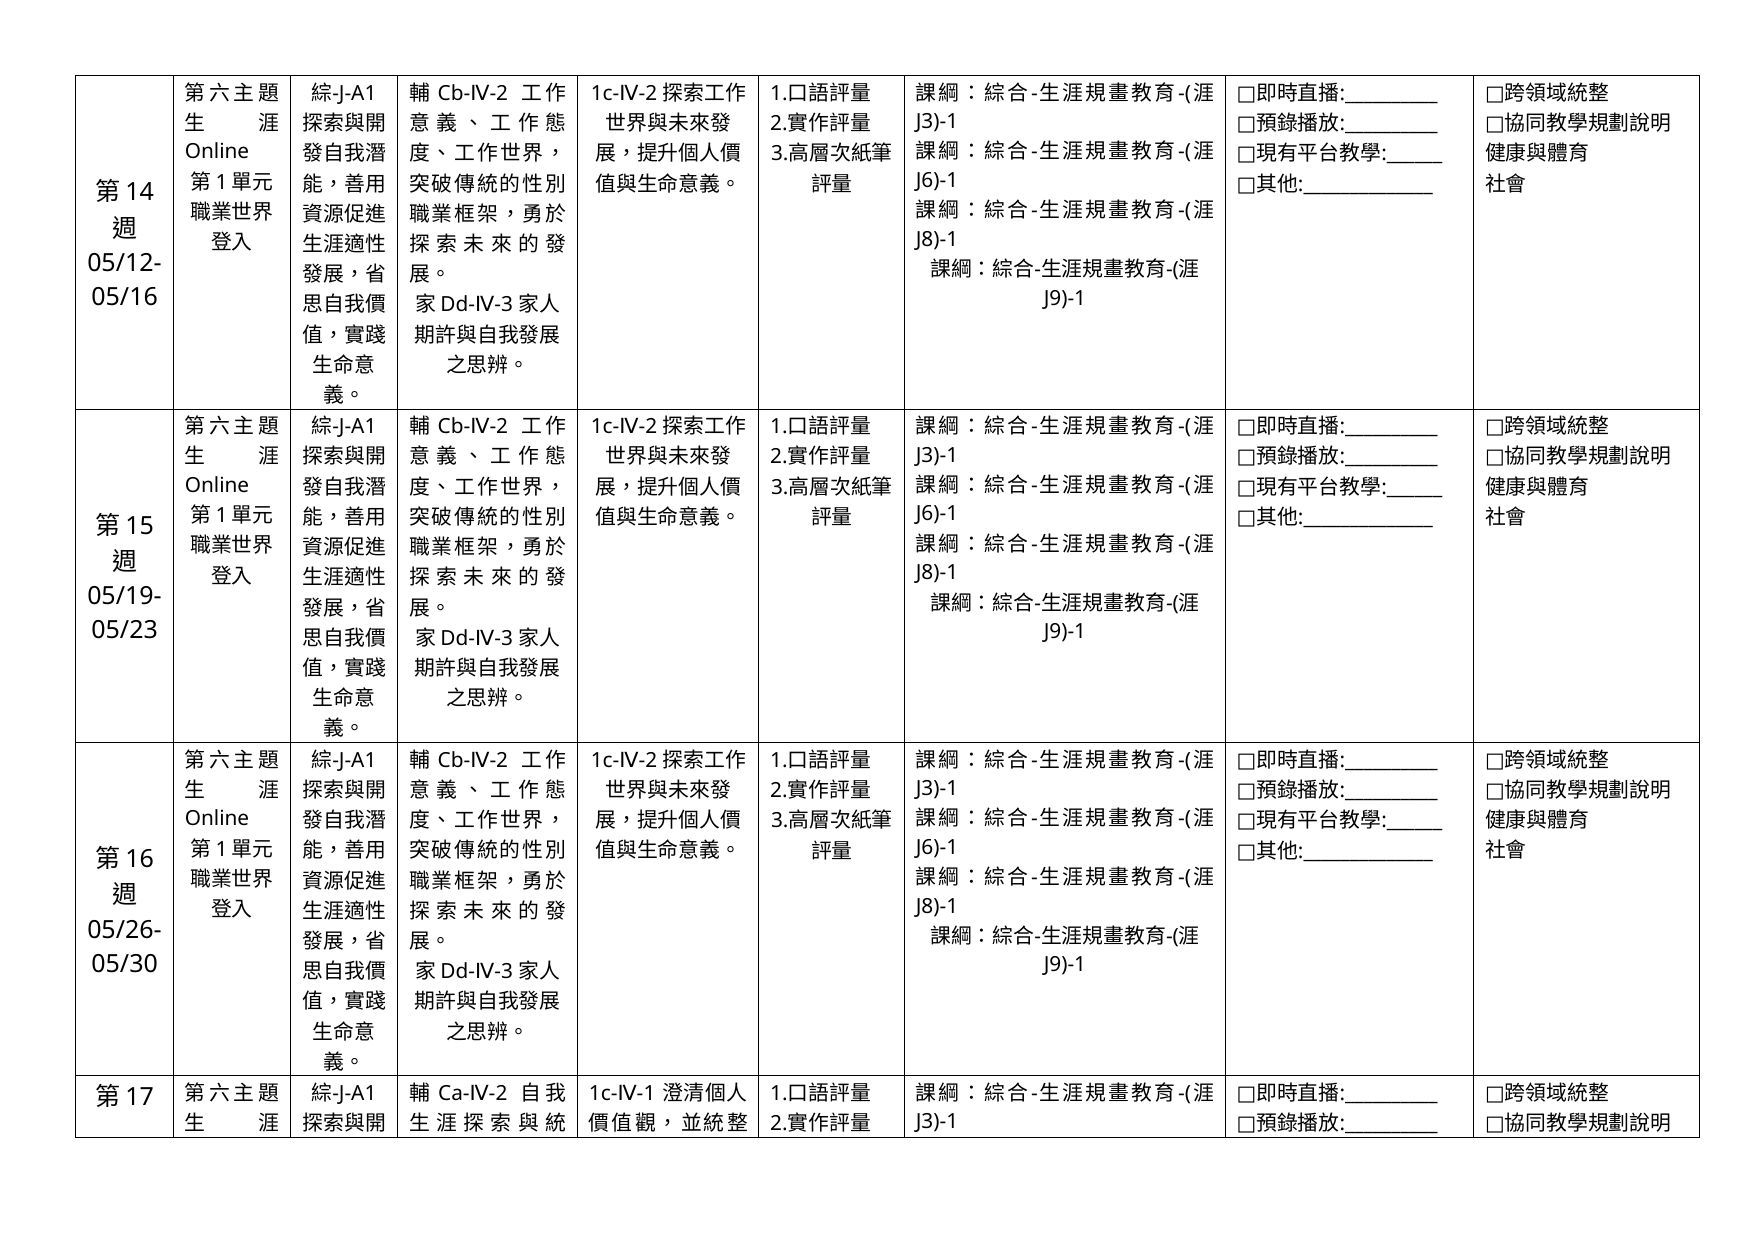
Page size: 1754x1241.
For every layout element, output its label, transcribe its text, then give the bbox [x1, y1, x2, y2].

table_cell □即時直播:__________ □預錄播放:__________ □現有平台教學:______ □其他:______________ [1226, 410, 1473, 742]
table_cell 1.口語評量 2.實作評量 3.高層次紙筆評量 [759, 76, 904, 408]
table_cell 1c-Ⅳ-2 探索工作世界與未來發展，提升個人價值與生命意義。 [578, 743, 758, 1075]
table_cell 綜-J-A1 探索與開發自我潛能，善用資源促進生涯適性發展，省思自我價值，實踐生命意義。 [291, 743, 397, 1075]
table_cell 1.口語評量 2.實作評量 3.高層次紙筆評量 [759, 743, 904, 1075]
table_cell □跨領域統整 □協同教學規劃說明 健康與體育 社會 [1474, 76, 1699, 408]
table_cell □跨領域統整 □協同教學規劃說明 健康與體育 社會 [1474, 410, 1699, 742]
table_cell 綜-J-A1 探索與開發自我潛能，善用資源促進生涯適性發展，省思自我價值，實踐生命意義。 [291, 76, 397, 408]
table_cell □即時直播:__________ □預錄播放:__________ [1226, 1076, 1473, 1137]
table_cell 第15週 05/19-05/23 [76, 410, 173, 742]
table_cell 1c-Ⅳ-2 探索工作世界與未來發展，提升個人價值與生命意義。 [578, 410, 758, 742]
table_cell 綜-J-A1 探索與開發自我潛能，善用資源促進生涯適性發展，省思自我價值，實踐生命意義。 [291, 410, 397, 742]
table_cell 1.口語評量 2.實作評量 [759, 1076, 904, 1137]
table_cell 課綱：綜合-生涯規畫教育-(涯J3)-1 課綱：綜合-生涯規畫教育-(涯J6)-1 課綱：綜合-生涯規畫教育-(涯J8)-1 課綱：綜合-生涯規畫教育-(涯J9)-1 [905, 410, 1225, 742]
table_cell □即時直播:__________ □預錄播放:__________ □現有平台教學:______ □其他:______________ [1226, 743, 1473, 1075]
table_cell □跨領域統整 □協同教學規劃說明 [1474, 1076, 1699, 1137]
table_cell 1.口語評量 2.實作評量 3.高層次紙筆評量 [759, 410, 904, 742]
table_cell 課綱：綜合-生涯規畫教育-(涯J3)-1 課綱：綜合-生涯規畫教育-(涯J6)-1 課綱：綜合-生涯規畫教育-(涯J8)-1 課綱：綜合-生涯規畫教育-(涯J9)-1 [905, 76, 1225, 408]
table_cell □跨領域統整 □協同教學規劃說明 健康與體育 社會 [1474, 743, 1699, 1075]
table_cell 1c-Ⅳ-2 探索工作世界與未來發展，提升個人價值與生命意義。 [578, 76, 758, 408]
table_cell 輔Cb-Ⅳ-2 工作意義、工作態度、工作世界，突破傳統的性別職業框架，勇於探索未來的發展。 家Dd-Ⅳ-3 家人期許與自我發展之思辨。 [398, 76, 577, 408]
table_cell 第17 [76, 1076, 173, 1137]
table_cell 第六主題生涯Online 第1單元職業世界登入 [174, 76, 290, 408]
table_cell 輔Ca-Ⅳ-2 自我生涯探索與統 [398, 1076, 577, 1137]
table_cell 綜-J-A1 探索與開 [291, 1076, 397, 1137]
table_cell 第六主題生涯 [174, 1076, 290, 1137]
table_cell 輔Cb-Ⅳ-2 工作意義、工作態度、工作世界，突破傳統的性別職業框架，勇於探索未來的發展。 家Dd-Ⅳ-3 家人期許與自我發展之思辨。 [398, 410, 577, 742]
table_cell 課綱：綜合-生涯規畫教育-(涯J3)-1 [905, 1076, 1225, 1137]
table_cell 第六主題生涯Online 第1單元職業世界登入 [174, 743, 290, 1075]
table_cell 第14週 05/12-05/16 [76, 76, 173, 408]
table_cell 第16週 05/26-05/30 [76, 743, 173, 1075]
table_cell 課綱：綜合-生涯規畫教育-(涯J3)-1 課綱：綜合-生涯規畫教育-(涯J6)-1 課綱：綜合-生涯規畫教育-(涯J8)-1 課綱：綜合-生涯規畫教育-(涯J9)-1 [905, 743, 1225, 1075]
table_cell 第六主題生涯Online 第1單元職業世界登入 [174, 410, 290, 742]
table_cell 1c-Ⅳ-1 澄清個人價值觀，並統整 [578, 1076, 758, 1137]
table_cell 輔Cb-Ⅳ-2 工作意義、工作態度、工作世界，突破傳統的性別職業框架，勇於探索未來的發展。 家Dd-Ⅳ-3 家人期許與自我發展之思辨。 [398, 743, 577, 1075]
table_cell □即時直播:__________ □預錄播放:__________ □現有平台教學:______ □其他:______________ [1226, 76, 1473, 408]
